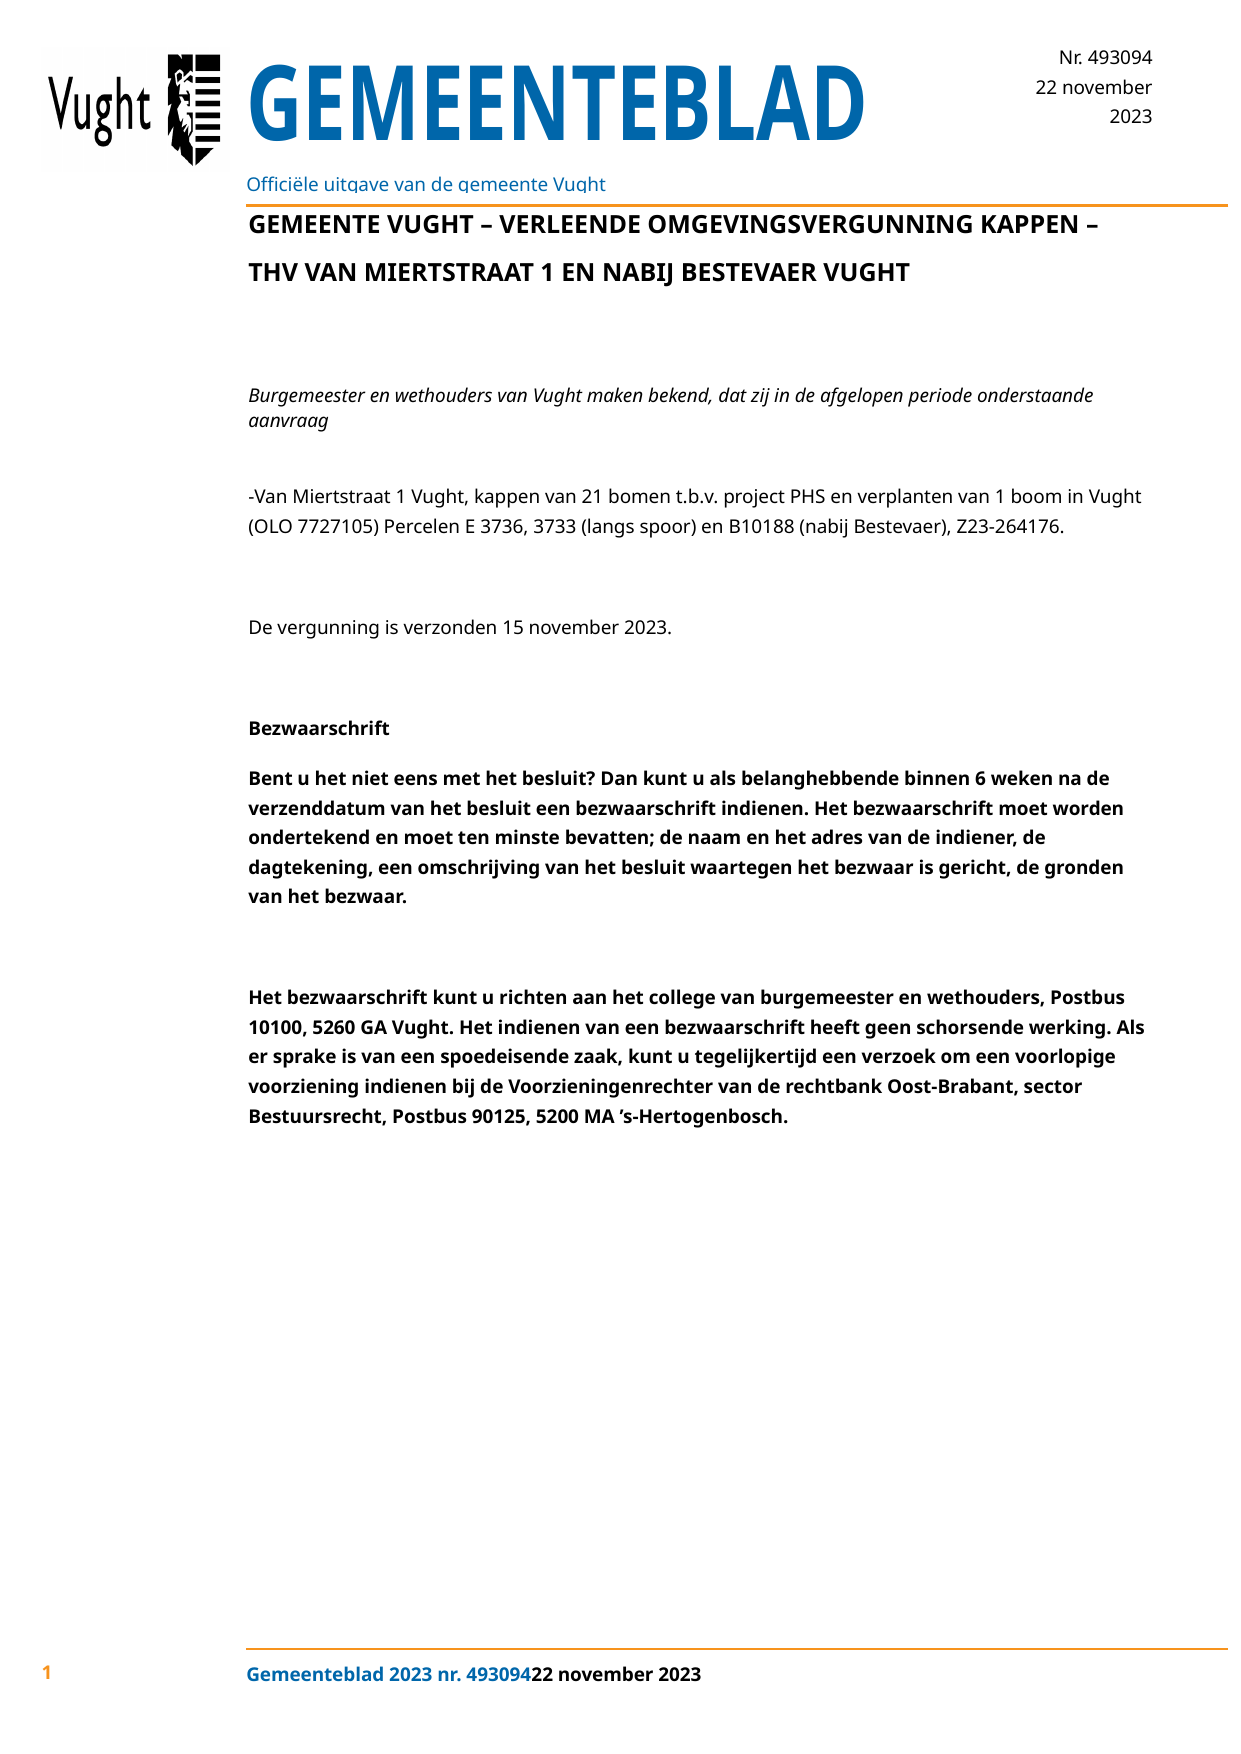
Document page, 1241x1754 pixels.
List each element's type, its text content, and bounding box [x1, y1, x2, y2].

text Burgemeester en wethouders van Vught maken bekend, dat zij in de afgelopen periode onderstaande aanvraag [248, 382, 1152, 433]
text Bezwaarschrift [248, 715, 1152, 741]
text -Van Miertstraat 1 Vught, kappen van 21 bomen t.b.v. project PHS en verplanten van 1 boom in Vught (OLO 7727105) Percelen E 3736, 3733 (langs spoor) en B10188 (nabij Bestevaer), Z23-264176. [248, 484, 1152, 539]
text Bent u het niet eens met het besluit? Dan kunt u als belanghebbende binnen 6 weken na de verzenddatum van het besluit een bezwaarschrift indienen. Het bezwaarschrift moet worden ondertekend en moet ten minste bevatten; de naam en het adres van de indiener, de dagtekening, een omschrijving van het besluit waartegen het bezwaar is gericht, de gronden van het bezwaar. [248, 765, 1152, 909]
text GEMEENTE VUGHT – VERLEENDE OMGEVINGSVERGUNNING KAPPEN – THV VAN MIERTSTRAAT 1 EN NABIJ BESTEVAER VUGHT [248, 207, 1152, 288]
text De vergunning is verzonden 15 november 2023. [248, 614, 1152, 640]
text Het bezwaarschrift kunt u richten aan het college van burgemeester en wethouders, Postbus 10100, 5260 GA Vught. Het indienen van een bezwaarschrift heeft geen schorsende werking. Als er sprake is van een spoedeisende zaak, kunt u tegelijkertijd een verzoek om een voorlopige voorziening indienen bij de Voorzieningenrechter van de rechtbank Oost-Brabant, sector Bestuursrecht, Postbus 90125, 5200 MA ’s-Hertogenbosch. [248, 984, 1152, 1129]
picture [41, 47, 231, 172]
